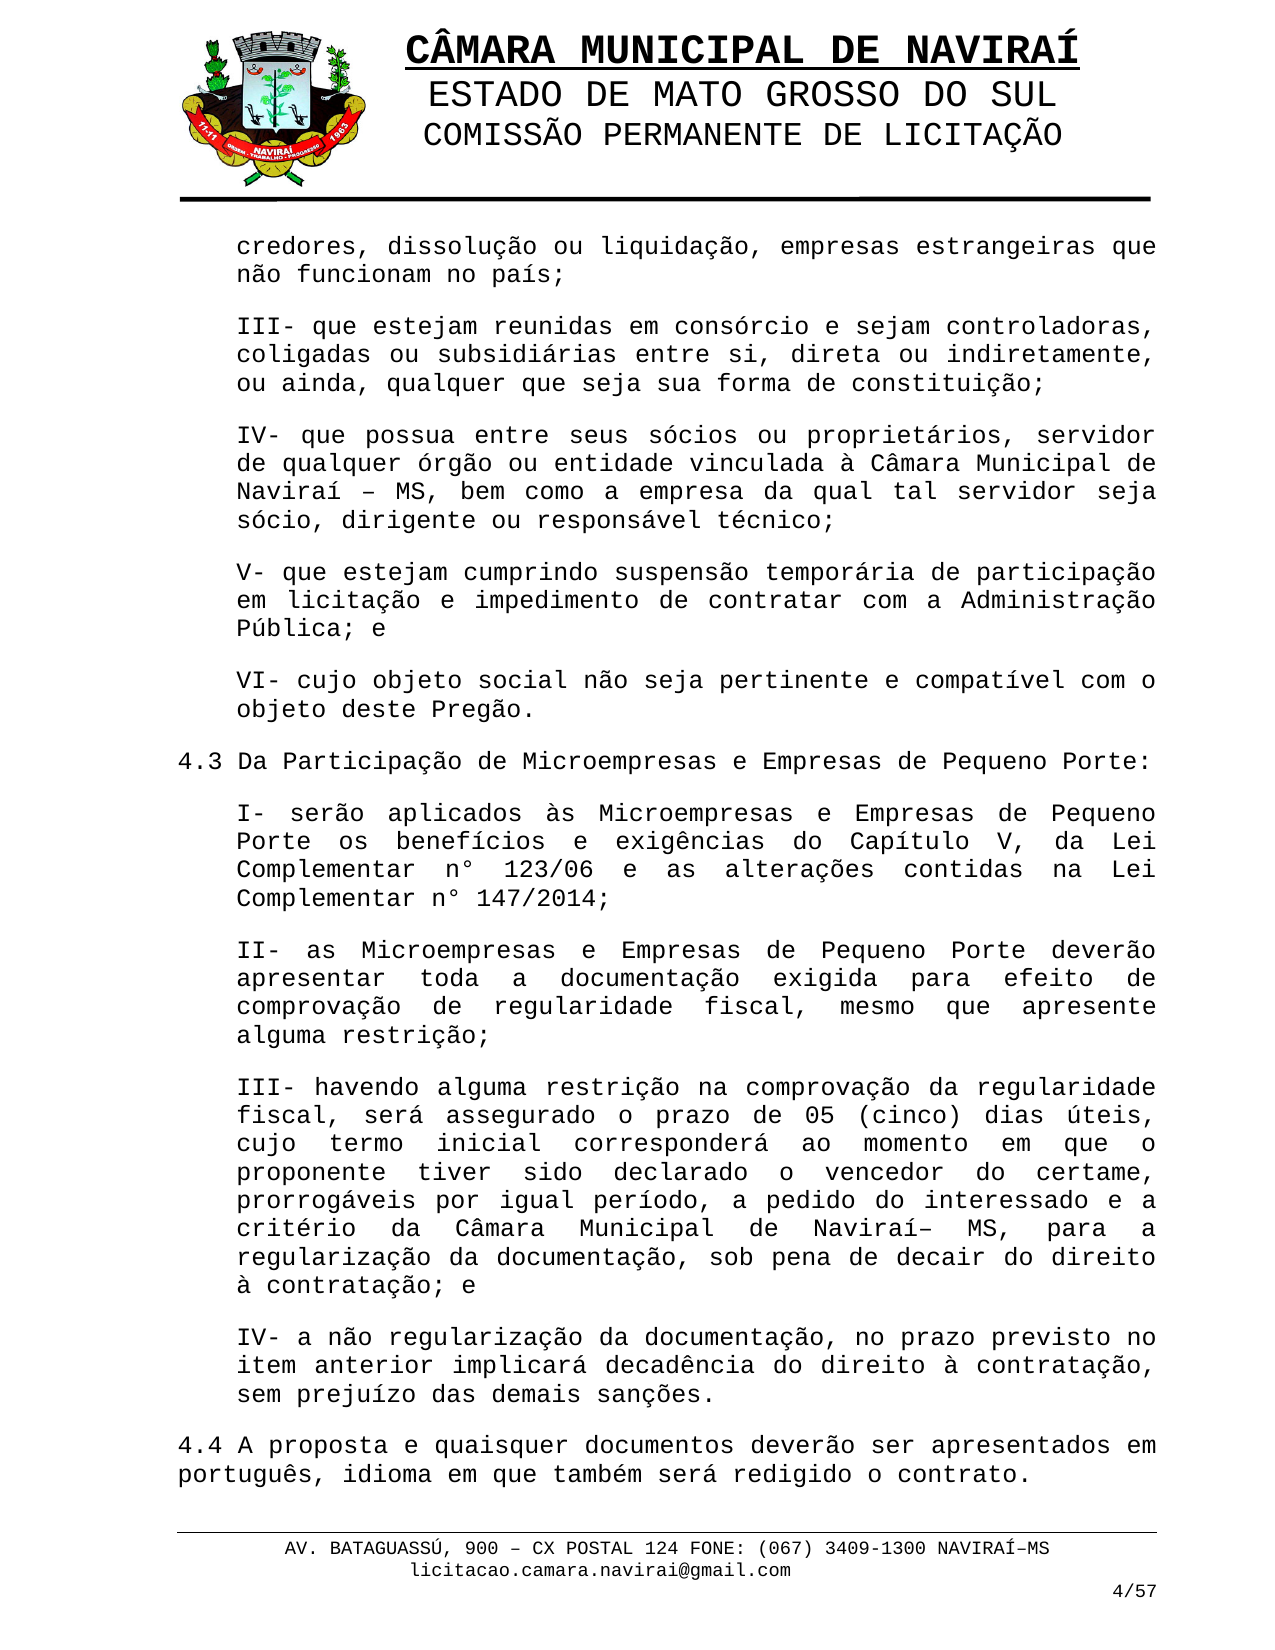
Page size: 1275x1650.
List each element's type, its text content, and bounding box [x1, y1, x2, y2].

text credores, dissolução ou liquidação, empresas estrangeiras que não funcionam no país; [236, 233, 1157, 290]
text 4.4 A proposta e quaisquer documentos deverão ser apresentados em português, idioma em que também será redigido o contrato. [177, 1433, 1157, 1490]
text I- serão aplicados às Microempresas e Empresas de Pequeno Porte os benefícios e exigências do Capítulo V, da Lei Complementar n° 123/06 e as alterações contidas na Lei Complementar n° 147/2014; [236, 800, 1157, 913]
text V- que estejam cumprindo suspensão temporária de participação em licitação e impedimento de contratar com a Administração Pública; e [236, 559, 1157, 644]
text IV- a não regularização da documentação, no prazo previsto no item anterior implicará decadência do direito à contratação, sem prejuízo das demais sanções. [236, 1324, 1157, 1409]
text IV- que possua entre seus sócios ou proprietários, servidor de qualquer órgão ou entidade vinculada à Câmara Municipal de Naviraí – MS, bem como a empresa da qual tal servidor seja sócio, dirigente ou responsável técnico; [236, 422, 1157, 536]
text VI- cujo objeto social não seja pertinente e compatível com o objeto deste Pregão. [236, 668, 1157, 724]
text II- as Microempresas e Empresas de Pequeno Porte deverão apresentar toda a documentação exigida para efeito de comprovação de regularidade fiscal, mesmo que apresente alguma restrição; [236, 937, 1157, 1051]
text 4.3 Da Participação de Microempresas e Empresas de Pequeno Porte: [177, 748, 1157, 777]
text III- havendo alguma restrição na comprovação da regularidade fiscal, será assegurado o prazo de 05 (cinco) dias úteis, cujo termo inicial corresponderá ao momento em que o proponente tiver sido declarado o vencedor do certame, prorrogáveis por igual período, a pedido do interessado e a critério da Câmara Municipal de Naviraí– MS, para a regularização da documentação, sob pena de decair do direito à contratação; e [236, 1074, 1157, 1301]
text III- que estejam reunidas em consórcio e sejam controladoras, coligadas ou subsidiárias entre si, direta ou indiretamente, ou ainda, qualquer que seja sua forma de constituição; [236, 314, 1157, 399]
